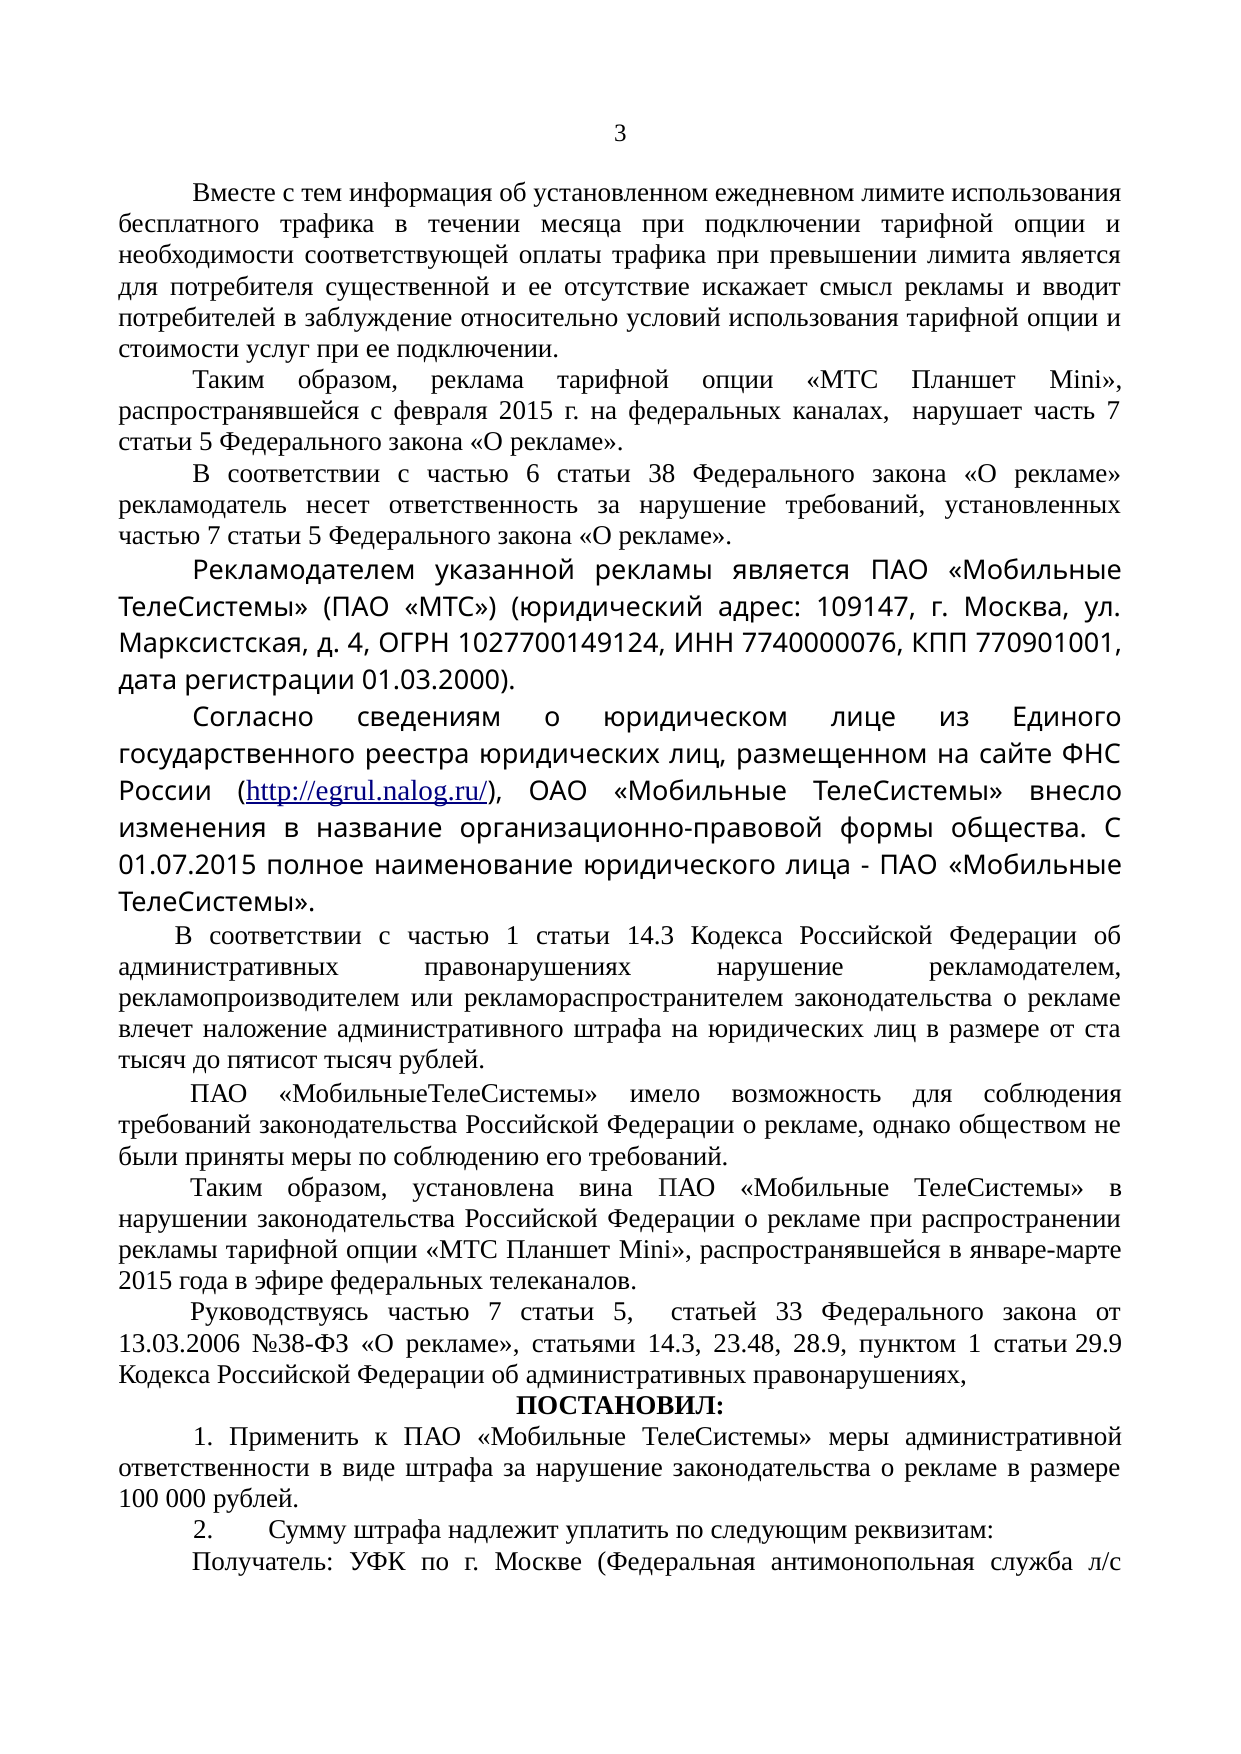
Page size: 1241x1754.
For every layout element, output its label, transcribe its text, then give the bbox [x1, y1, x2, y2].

text В соответствии с частью 1 статьи 14.3 Кодекса Российской Федерации об административных правонарушениях нарушение рекламодателем, рекламопроизводителем или рекламораспространителем законодательства о рекламе влечет наложение административного штрафа на юридических лиц в размере от ста тысяч до пятисот тысяч рублей. [118, 919, 1122, 1074]
text ПОСТАНОВИЛ: [118, 1389, 1122, 1420]
text ПАО «МобильныеТелеСистемы» имело возможность для соблюдения требований законодательства Российской Федерации о рекламе, однако обществом не были приняты меры по соблюдению его требований. [118, 1077, 1122, 1171]
text В соответствии с частью 6 статьи 38 Федерального закона «О рекламе» рекламодатель несет ответственность за нарушение требований, установленных частью 7 статьи 5 Федерального закона «О рекламе». [118, 457, 1122, 550]
text Согласно сведениям о юридическом лице из Единого государственного реестра юридических лиц, размещенном на сайте ФНС России (http://egrul.nalog.ru/), ОАО «Мобильные ТелеСистемы» внесло изменения в название организационно-правовой формы общества. С 01.07.2015 полное наименование юридического лица - ПАО «Мобильные ТелеСистемы». [118, 698, 1122, 919]
text Таким образом, установлена вина ПАО «Мобильные ТелеСистемы» в нарушении законодательства Российской Федерации о рекламе при распространении рекламы тарифной опции «МТС Планшет Mini», распространявшейся в январе-марте 2015 года в эфире федеральных телеканалов. [118, 1171, 1122, 1296]
text Получатель: УФК по г. Москве (Федеральная антимонопольная служба л/с [118, 1545, 1122, 1576]
text Таким образом, реклама тарифной опции «МТС Планшет Mini», распространявшейся с февраля 2015 г. на федеральных каналах, нарушает часть 7 статьи 5 Федерального закона «О рекламе». [118, 363, 1122, 457]
list Сумму штрафа надлежит уплатить по следующим реквизитам: [118, 1513, 1122, 1545]
text 1. Применить к ПАО «Мобильные ТелеСистемы» меры административной ответственности в виде штрафа за нарушение законодательства о рекламе в размере 100 000 рублей. [118, 1420, 1122, 1513]
text Руководствуясь частью 7 статьи 5, статьей 33 Федерального закона от 13.03.2006 №38-ФЗ «О рекламе», статьями 14.3, 23.48, 28.9, пунктом 1 статьи 29.9 Кодекса Российской Федерации об административных правонарушениях, [118, 1296, 1122, 1389]
text Рекламодателем указанной рекламы является ПАО «Мобильные ТелеСистемы» (ПАО «МТС») (юридический адрес: 109147, г. Москва, ул. Марксистская, д. 4, ОГРН 1027700149124, ИНН 7740000076, КПП 770901001, дата регистрации 01.03.2000). [118, 550, 1122, 698]
text Вместе с тем информация об установленном ежедневном лимите использования бесплатного трафика в течении месяца при подключении тарифной опции и необходимости соответствующей оплаты трафика при превышении лимита является для потребителя существенной и ее отсутствие искажает смысл рекламы и вводит потребителей в заблуждение относительно условий использования тарифной опции и стоимости услуг при ее подключении. [118, 176, 1122, 363]
